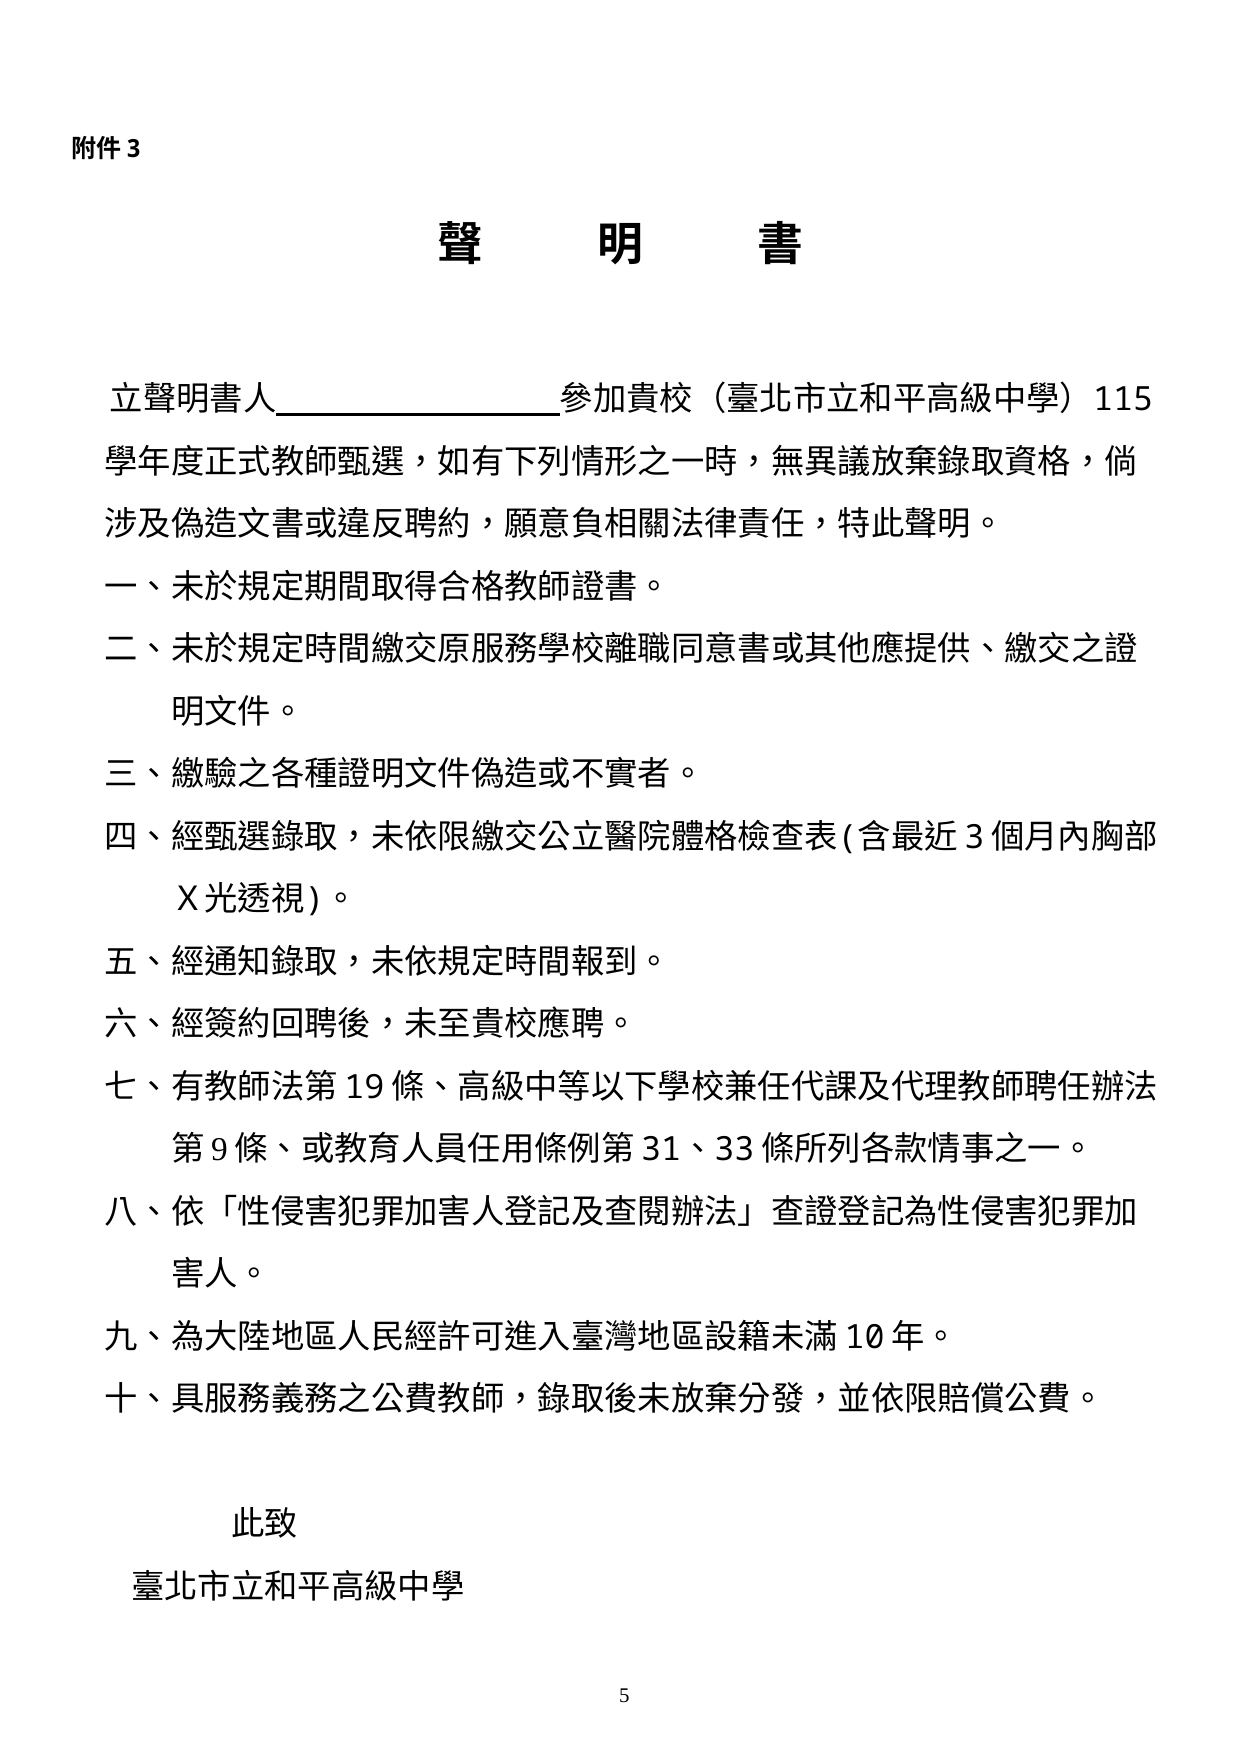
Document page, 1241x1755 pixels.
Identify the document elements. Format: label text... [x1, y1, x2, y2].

text 三、繳驗之各種證明文件偽造或不實者。 [71, 730, 1169, 792]
text 二、未於規定時間繳交原服務學校離職同意書或其他應提供、繳交之證明文件。 [104, 605, 1169, 730]
text 聲 明 書 [71, 167, 1169, 292]
text 附件3 [71, 105, 1169, 167]
text 臺北市立和平高級中學 [71, 1542, 1169, 1605]
text 六、經簽約回聘後，未至貴校應聘。 [71, 980, 1169, 1042]
text 四、經甄選錄取，未依限繳交公立醫院體格檢查表(含最近3個月內胸部Ｘ光透視)。 [104, 792, 1169, 917]
text 立聲明書人 參加貴校（臺北市立和平高級中學）115學年度正式教師甄選，如有下列情形之一時，無異議放棄錄取資格，倘涉及偽造文書或違反聘約，願意負相關法律責任，特此聲明。 [71, 355, 1169, 542]
text 此致 [71, 1480, 1169, 1542]
text 七、有教師法第19條、高級中等以下學校兼任代課及代理教師聘任辦法第9條、或教育人員任用條例第31、33條所列各款情事之一。 [104, 1042, 1169, 1167]
text 十、具服務義務之公費教師，錄取後未放棄分發，並依限賠償公費。 [104, 1355, 1169, 1417]
text 五、經通知錄取，未依規定時間報到。 [71, 917, 1169, 980]
text 一、未於規定期間取得合格教師證書。 [104, 542, 1169, 605]
text 八、依「性侵害犯罪加害人登記及查閱辦法」查證登記為性侵害犯罪加害人。 [104, 1167, 1169, 1292]
text 九、為大陸地區人民經許可進入臺灣地區設籍未滿10年。 [104, 1292, 1169, 1355]
